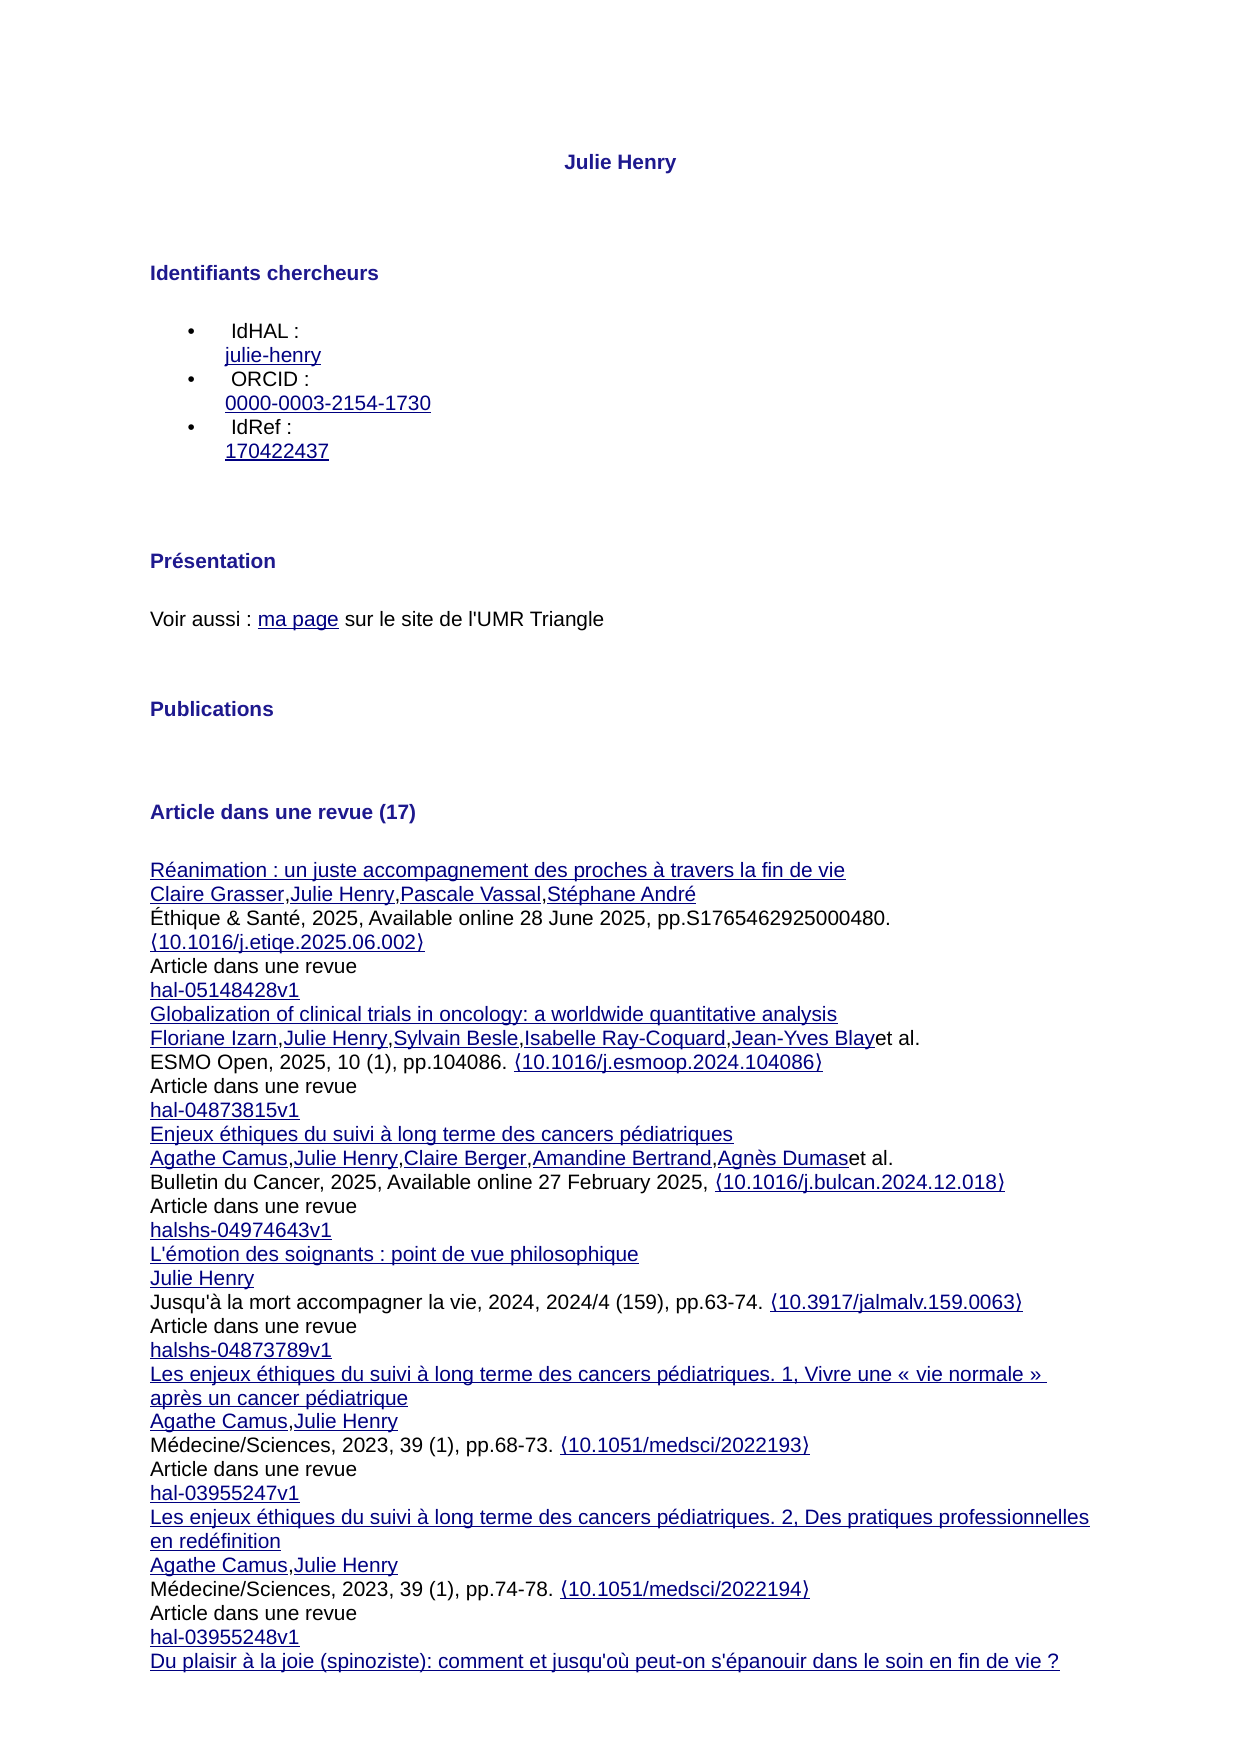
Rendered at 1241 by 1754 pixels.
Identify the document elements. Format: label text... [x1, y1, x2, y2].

table_header Réanimation : un juste accompagnement des proches à travers la fin de vie Claire Grasser,Julie Henry,Pascale Vassal,Stéphane André Éthique & Santé, 2025, Available online 28 June 2025, pp.S1765462925000480. ⟨10.1016/j.etiqe.2025.06.002⟩ Article dans une revue hal-05148428v1 [150, 858, 1090, 1002]
table_cell Globalization of clinical trials in oncology: a worldwide quantitative analysis Floriane Izarn,Julie Henry,Sylvain Besle,Isabelle Ray-Coquard,Jean-Yves Blayet al. ESMO Open, 2025, 10 (1), pp.104086. ⟨10.1016/j.esmoop.2024.104086⟩ Article dans une revue hal-04873815v1 [150, 1002, 1090, 1122]
text Voir aussi : ma page sur le site de l'UMR Triangle [150, 607, 1090, 631]
list 170422437 [187, 438, 1090, 462]
table_cell Les enjeux éthiques du suivi à long terme des cancers pédiatriques. 1, Vivre une « vie normale » après un cancer pédiatrique Agathe Camus,Julie Henry Médecine/Sciences, 2023, 39 (1), pp.68-73. ⟨10.1051/medsci/2022193⟩ Article dans une revue hal-03955247v1 [150, 1361, 1090, 1505]
subtitle Identifiants chercheurs [150, 260, 1090, 284]
list IdHAL : [187, 319, 1090, 343]
subtitle Article dans une revue (17) [150, 800, 1090, 824]
table_cell Les enjeux éthiques du suivi à long terme des cancers pédiatriques. 2, Des pratiques professionnelles [150, 1505, 1090, 1526]
table_cell Du plaisir à la joie (spinoziste): comment et jusqu'où peut-on s'épanouir dans le soin en fin de vie ? [150, 1649, 1090, 1673]
subtitle Publications [150, 697, 1090, 721]
subtitle Présentation [150, 549, 1090, 573]
list ORCID : [187, 367, 1090, 391]
table_cell en redéfinition Agathe Camus,Julie Henry Médecine/Sciences, 2023, 39 (1), pp.74-78. ⟨10.1051/medsci/2022194⟩ Article dans une revue hal-03955248v1 [150, 1527, 1090, 1649]
table_cell Enjeux éthiques du suivi à long terme des cancers pédiatriques Agathe Camus,Julie Henry,Claire Berger,Amandine Bertrand,Agnès Dumaset al. Bulletin du Cancer, 2025, Available online 27 February 2025, ⟨10.1016/j.bulcan.2024.12.018⟩ Article dans une revue halshs-04974643v1 [150, 1122, 1090, 1242]
table_cell L'émotion des soignants : point de vue philosophique Julie Henry Jusqu'à la mort accompagner la vie, 2024, 2024/4 (159), pp.63-74. ⟨10.3917/jalmalv.159.0063⟩ Article dans une revue halshs-04873789v1 [150, 1242, 1090, 1361]
list 0000-0003-2154-1730 [187, 391, 1090, 414]
list IdRef : [187, 414, 1090, 438]
subtitle Julie Henry [150, 150, 1090, 174]
list julie-henry [187, 343, 1090, 367]
